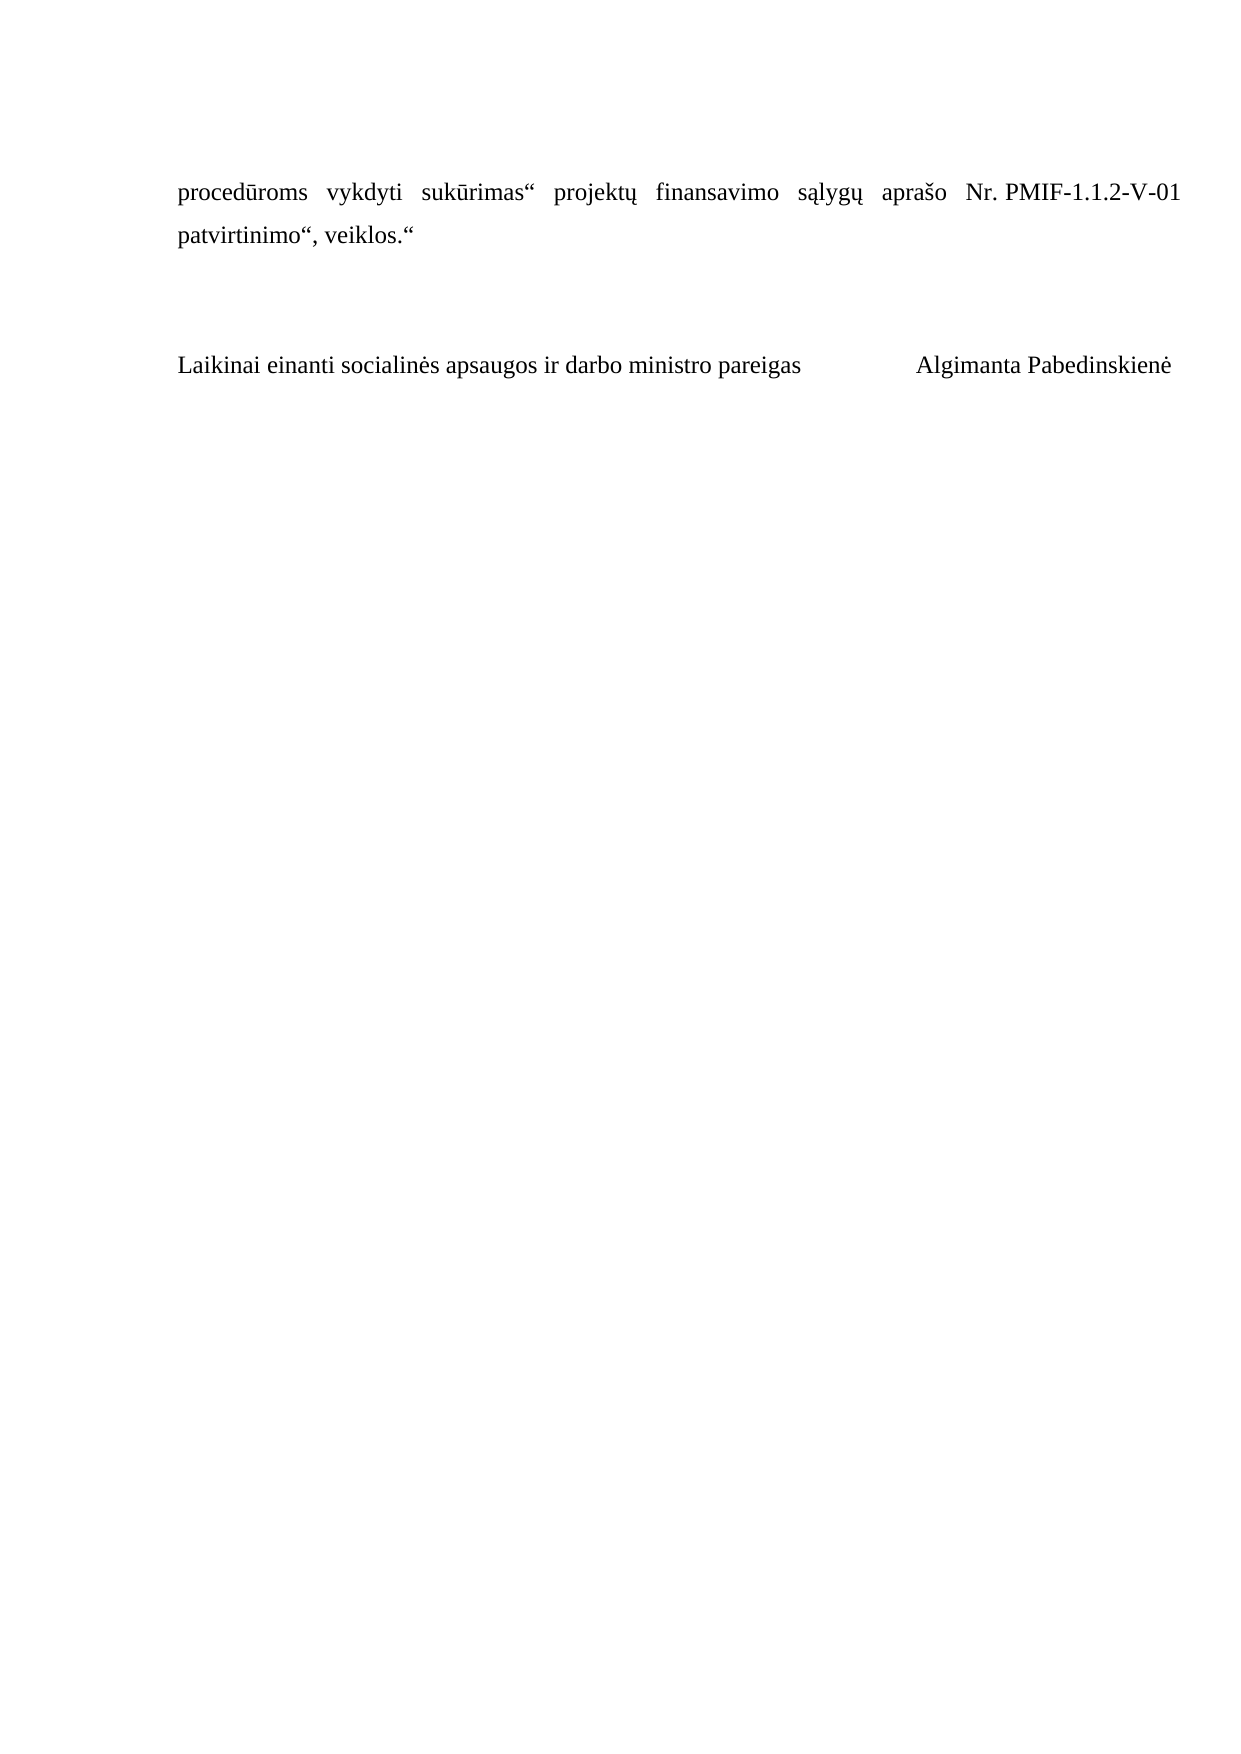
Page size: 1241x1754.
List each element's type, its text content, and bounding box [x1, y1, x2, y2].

text procedūroms vykdyti sukūrimas“ projektų finansavimo sąlygų aprašo Nr. PMIF-1.1.2-V-01 patvirtinimo“, veiklos.“ [177, 177, 1181, 249]
text Laikinai einanti socialinės apsaugos ir darbo ministro pareigas Algimanta Pabedinskienė [177, 350, 1181, 378]
